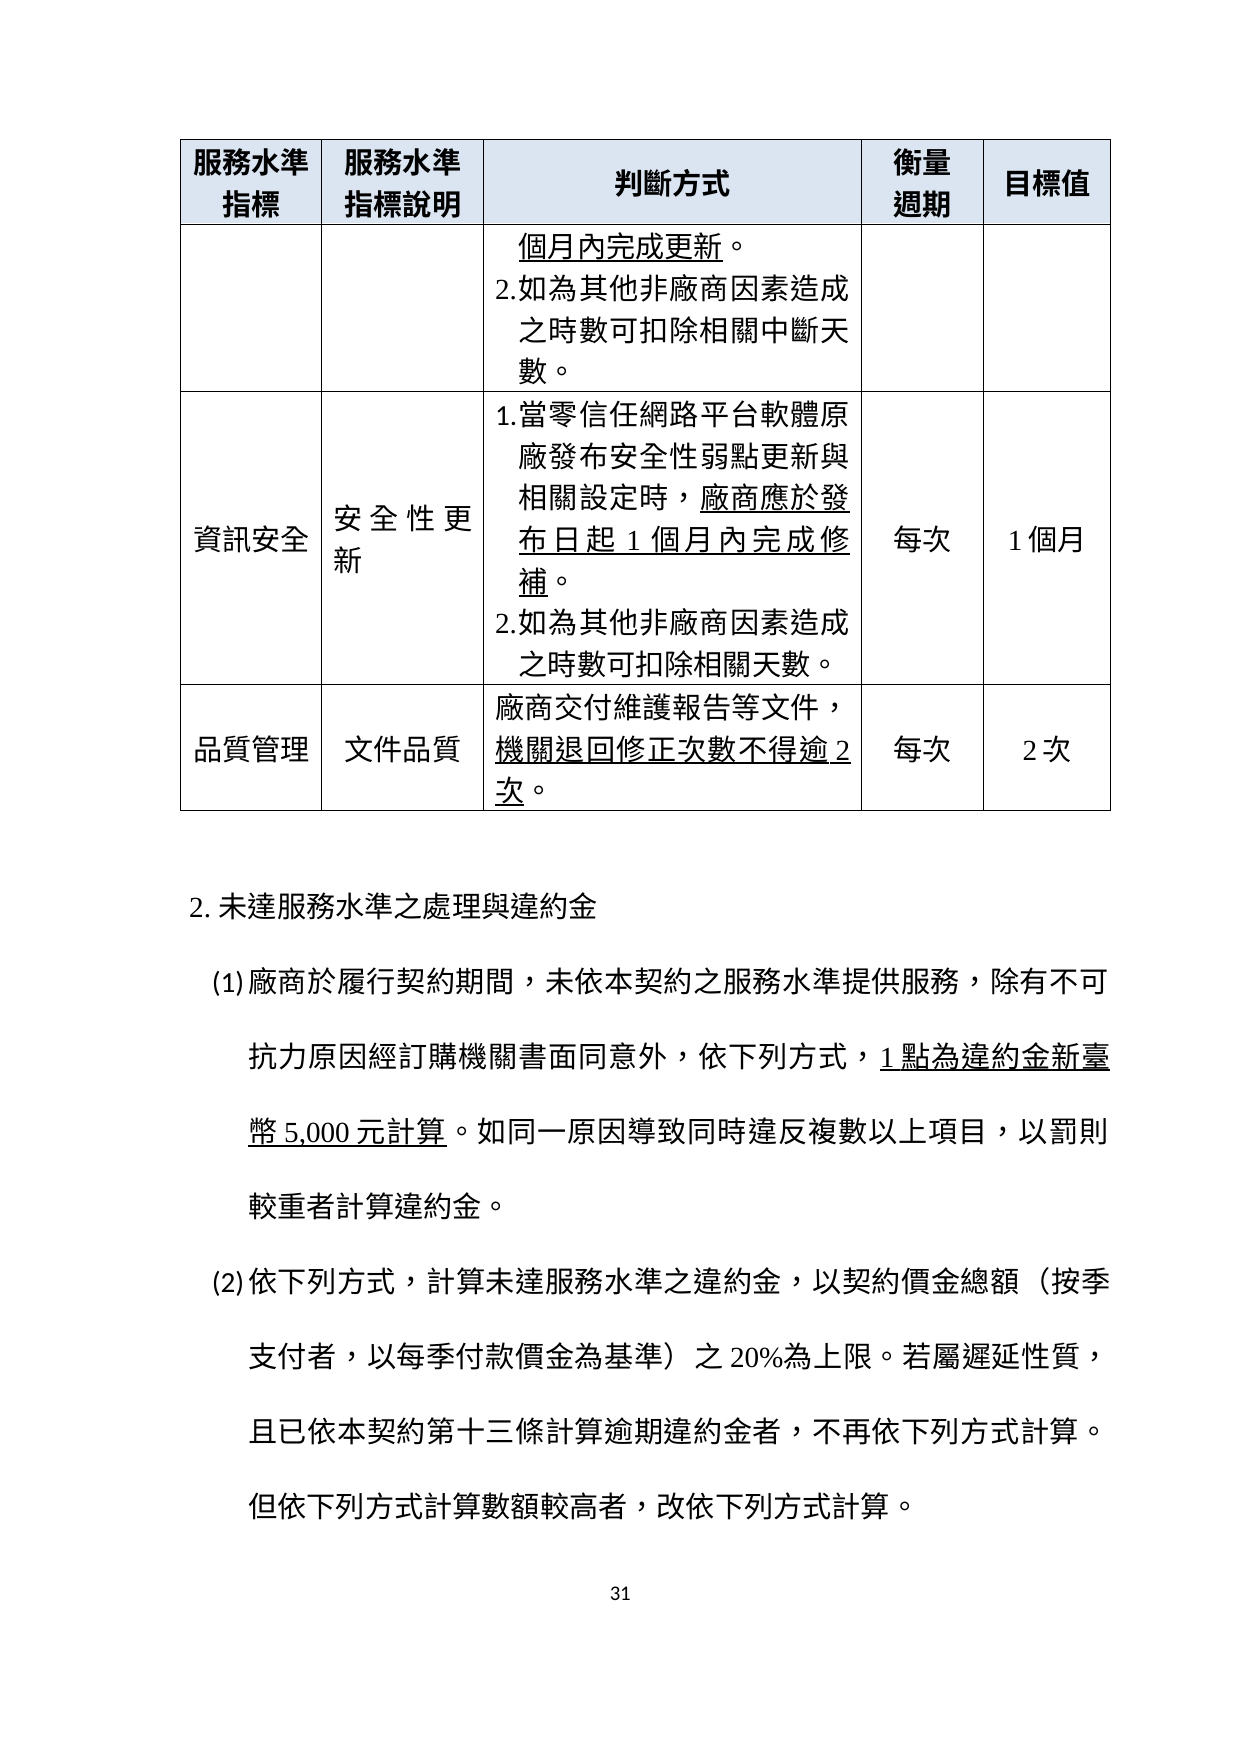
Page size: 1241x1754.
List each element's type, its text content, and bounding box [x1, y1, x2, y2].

list 依下列方式，計算未達服務水準之違約金，以契約價金總額（按季支付者，以每季付款價金為基準）之20%為上限。若屬遲延性質，且已依本契約第十三條計算逾期違約金者，不再依下列方式計算。但依下列方式計算數額較高者，改依下列方式計算。 [212, 1242, 1110, 1542]
table_cell [322, 225, 483, 391]
table_cell 每次 [862, 392, 983, 684]
table_header 服務水準指標 [181, 140, 321, 223]
table_cell 1個月 [984, 392, 1110, 684]
table_cell 資訊安全 [181, 392, 321, 684]
table_cell 當零信任網路平台軟體原廠發布安全性弱點更新與相關設定時，廠商應於發布日起1個月內完成修補。 如為其他非廠商因素造成之時數可扣除相關天數。 [484, 392, 861, 684]
table_cell 品質管理 [181, 685, 321, 810]
table_header 目標值 [984, 140, 1110, 223]
table_header 判斷方式 [484, 140, 861, 223]
table_cell 當零信任網路平台軟體原廠發布版本更新或設定建議時，廠商應與機關協議是否進行更新，若機關同意更新，應於發布日起1個月內完成更新。 如為其他非廠商因素造成之時數可扣除相關中斷天數。 [484, 225, 861, 391]
table_header 服務水準 指標說明 [322, 140, 483, 223]
table_cell [862, 225, 983, 391]
table_cell 每次 [862, 685, 983, 810]
table_cell 文件品質 [322, 685, 483, 810]
list 廠商於履行契約期間，未依本契約之服務水準提供服務，除有不可抗力原因經訂購機關書面同意外，依下列方式，1點為違約金新臺幣5,000元計算。如同一原因導致同時違反複數以上項目，以罰則較重者計算違約金。 [212, 942, 1110, 1242]
table_cell [984, 225, 1110, 391]
table_header 衡量 週期 [862, 140, 983, 223]
table_cell 安全性更新 [322, 392, 483, 684]
list 未達服務水準之處理與違約金 [189, 867, 1110, 942]
table_cell 2次 [984, 685, 1110, 810]
table_cell 廠商交付維護報告等文件，機關退回修正次數不得逾2次。 [484, 685, 861, 810]
